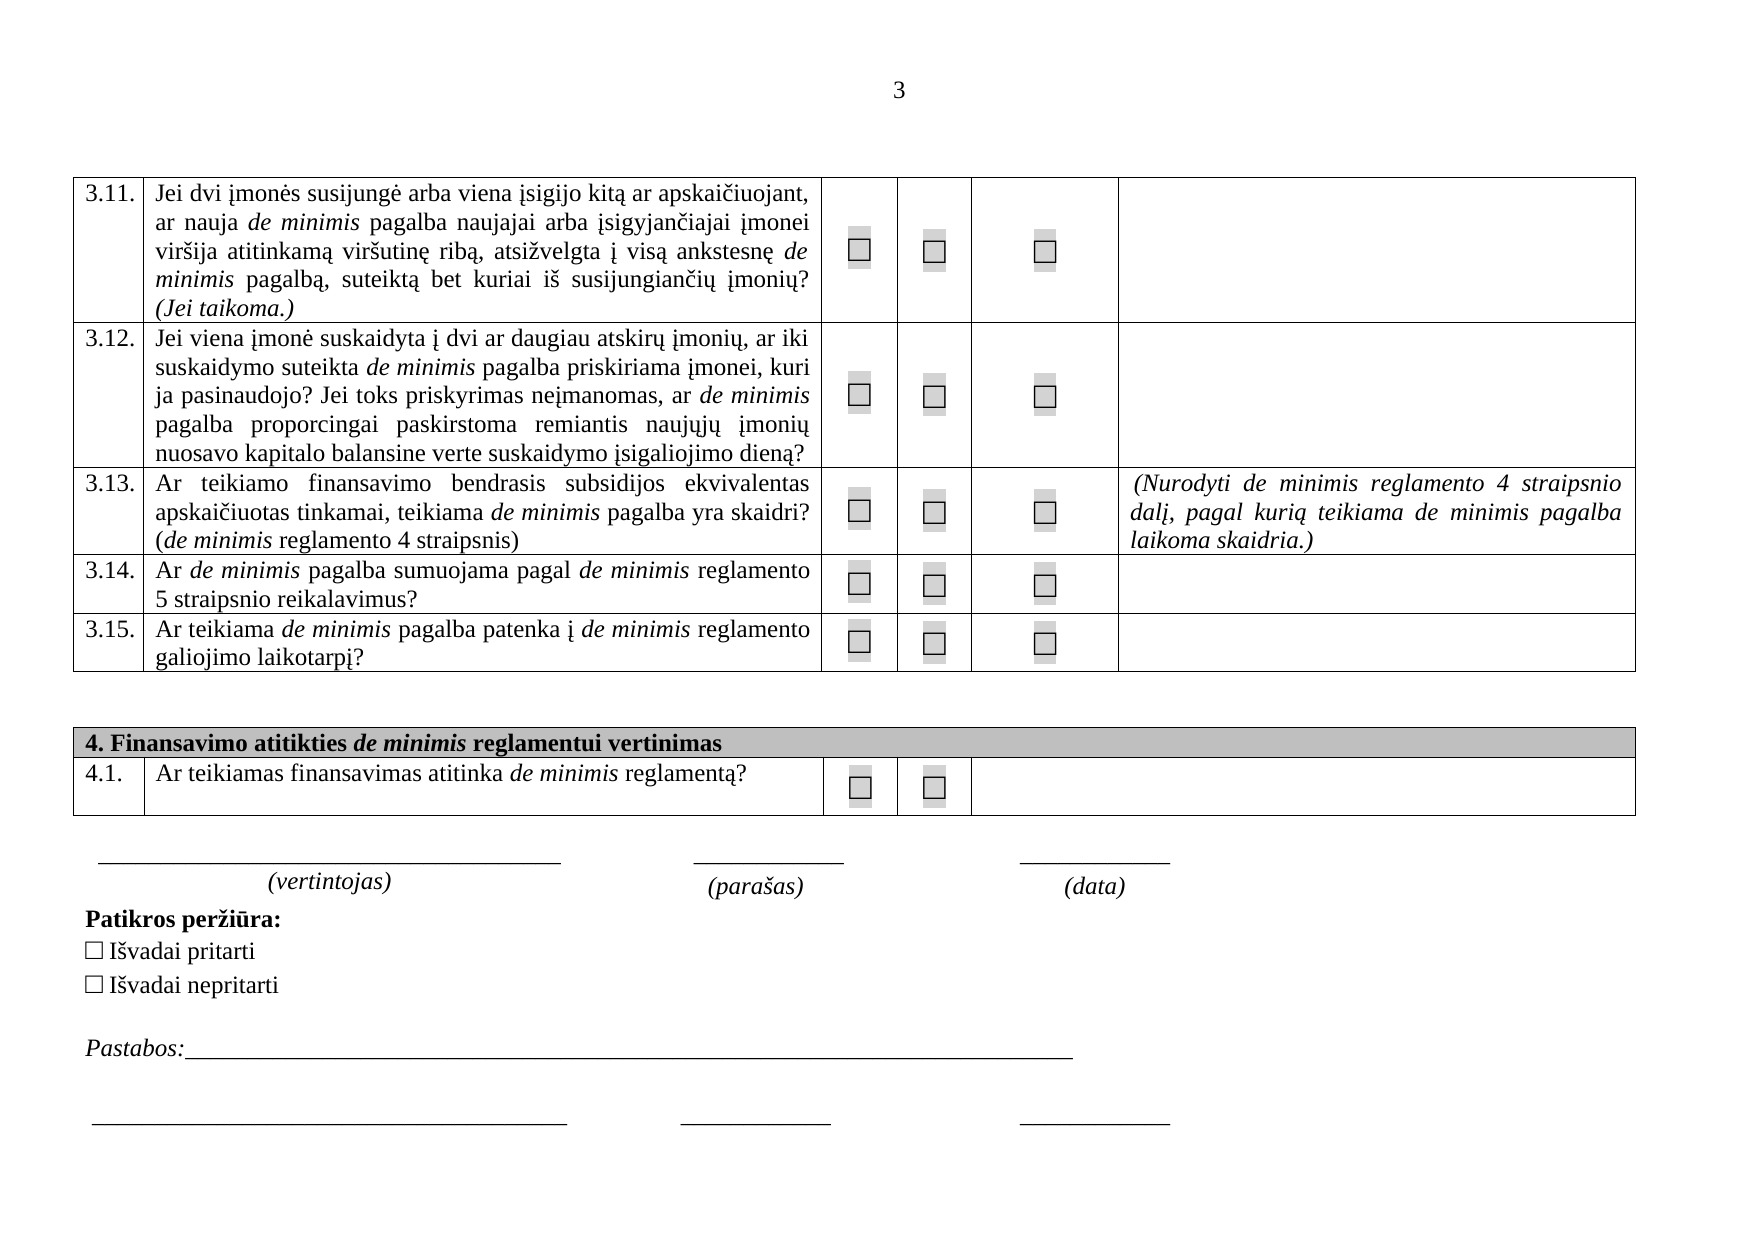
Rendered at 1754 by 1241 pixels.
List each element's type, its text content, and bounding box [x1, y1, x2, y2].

table_cell Ar teikiamo finansavimo bendrasis subsidijos ekvivalentas apskaičiuotas tinkamai, teikiama de minimis pagalba yra skaidri? (de minimis reglamento 4 straipsnis) [144, 468, 821, 554]
table_header ____________ (parašas) [587, 838, 926, 904]
table_cell □ [824, 758, 897, 815]
table_cell □ [822, 178, 897, 322]
table_cell □ [972, 468, 1118, 554]
table_cell 3.15. [74, 614, 143, 671]
table_cell □ [972, 555, 1118, 613]
table_cell 3.13. [74, 468, 143, 554]
table_cell 3.14. [74, 555, 143, 613]
table_cell [972, 758, 1635, 815]
table_cell [1119, 323, 1635, 467]
table_cell ____________ [926, 1099, 1266, 1133]
table_cell [1119, 614, 1635, 671]
table_cell □ [972, 178, 1118, 322]
table_cell ____________ [587, 1099, 926, 1133]
table_cell Ar teikiama de minimis pagalba patenka į de minimis reglamento galiojimo laikotarpį? [144, 614, 821, 671]
table_cell □ [972, 323, 1118, 467]
table_cell Patikros peržiūra: □ Išvadai pritarti □ Išvadai nepritarti Pastabos:_______________________________________________________________________ [74, 904, 1266, 1099]
table_cell 4.1. [74, 758, 144, 815]
table_cell ______________________________________ [74, 1099, 587, 1133]
table_cell □ [822, 468, 897, 554]
table_cell □ [898, 555, 971, 613]
table_cell (Nurodyti de minimis reglamento 4 straipsnio dalį, pagal kurią teikiama de minimis pagalba laikoma skaidria.) [1119, 468, 1635, 554]
table_cell □ [898, 758, 971, 815]
table_cell Jei dvi įmonės susijungė arba viena įsigijo kitą ar apskaičiuojant, ar nauja de minimis pagalba naujajai arba įsigyjančiajai įmonei viršija atitinkamą viršutinę ribą, atsižvelgta į visą ankstesnę de minimis pagalbą, suteiktą bet kuriai iš susijungiančių įmonių? (Jei taikoma.) [144, 178, 821, 322]
table_header _____________________________________ (vertintojas) [74, 838, 587, 904]
table_cell □ [822, 614, 897, 671]
table_header 4. Finansavimo atitikties de minimis reglamentui vertinimas [74, 728, 1635, 757]
table_cell □ [898, 468, 971, 554]
table_cell Jei viena įmonė suskaidyta į dvi ar daugiau atskirų įmonių, ar iki suskaidymo suteikta de minimis pagalba priskiriama įmonei, kuri ja pasinaudojo? Jei toks priskyrimas neįmanomas, ar de minimis pagalba proporcingai paskirstoma remiantis naujųjų įmonių nuosavo kapitalo balansine verte suskaidymo įsigaliojimo dieną? [144, 323, 821, 467]
table_cell [1119, 178, 1635, 322]
table_header ____________ (data) [926, 838, 1266, 904]
table_cell 3.12. [74, 323, 143, 467]
table_cell Ar teikiamas finansavimas atitinka de minimis reglamentą? [145, 758, 823, 815]
table_cell □ [898, 178, 971, 322]
table_cell Ar de minimis pagalba sumuojama pagal de minimis reglamento 5 straipsnio reikalavimus? [144, 555, 821, 613]
table_cell □ [822, 323, 897, 467]
table_cell □ [898, 614, 971, 671]
table_cell [1119, 555, 1635, 613]
table_cell □ [822, 555, 897, 613]
table_cell 3.11. [74, 178, 143, 322]
table_cell □ [898, 323, 971, 467]
table_cell □ [972, 614, 1118, 671]
